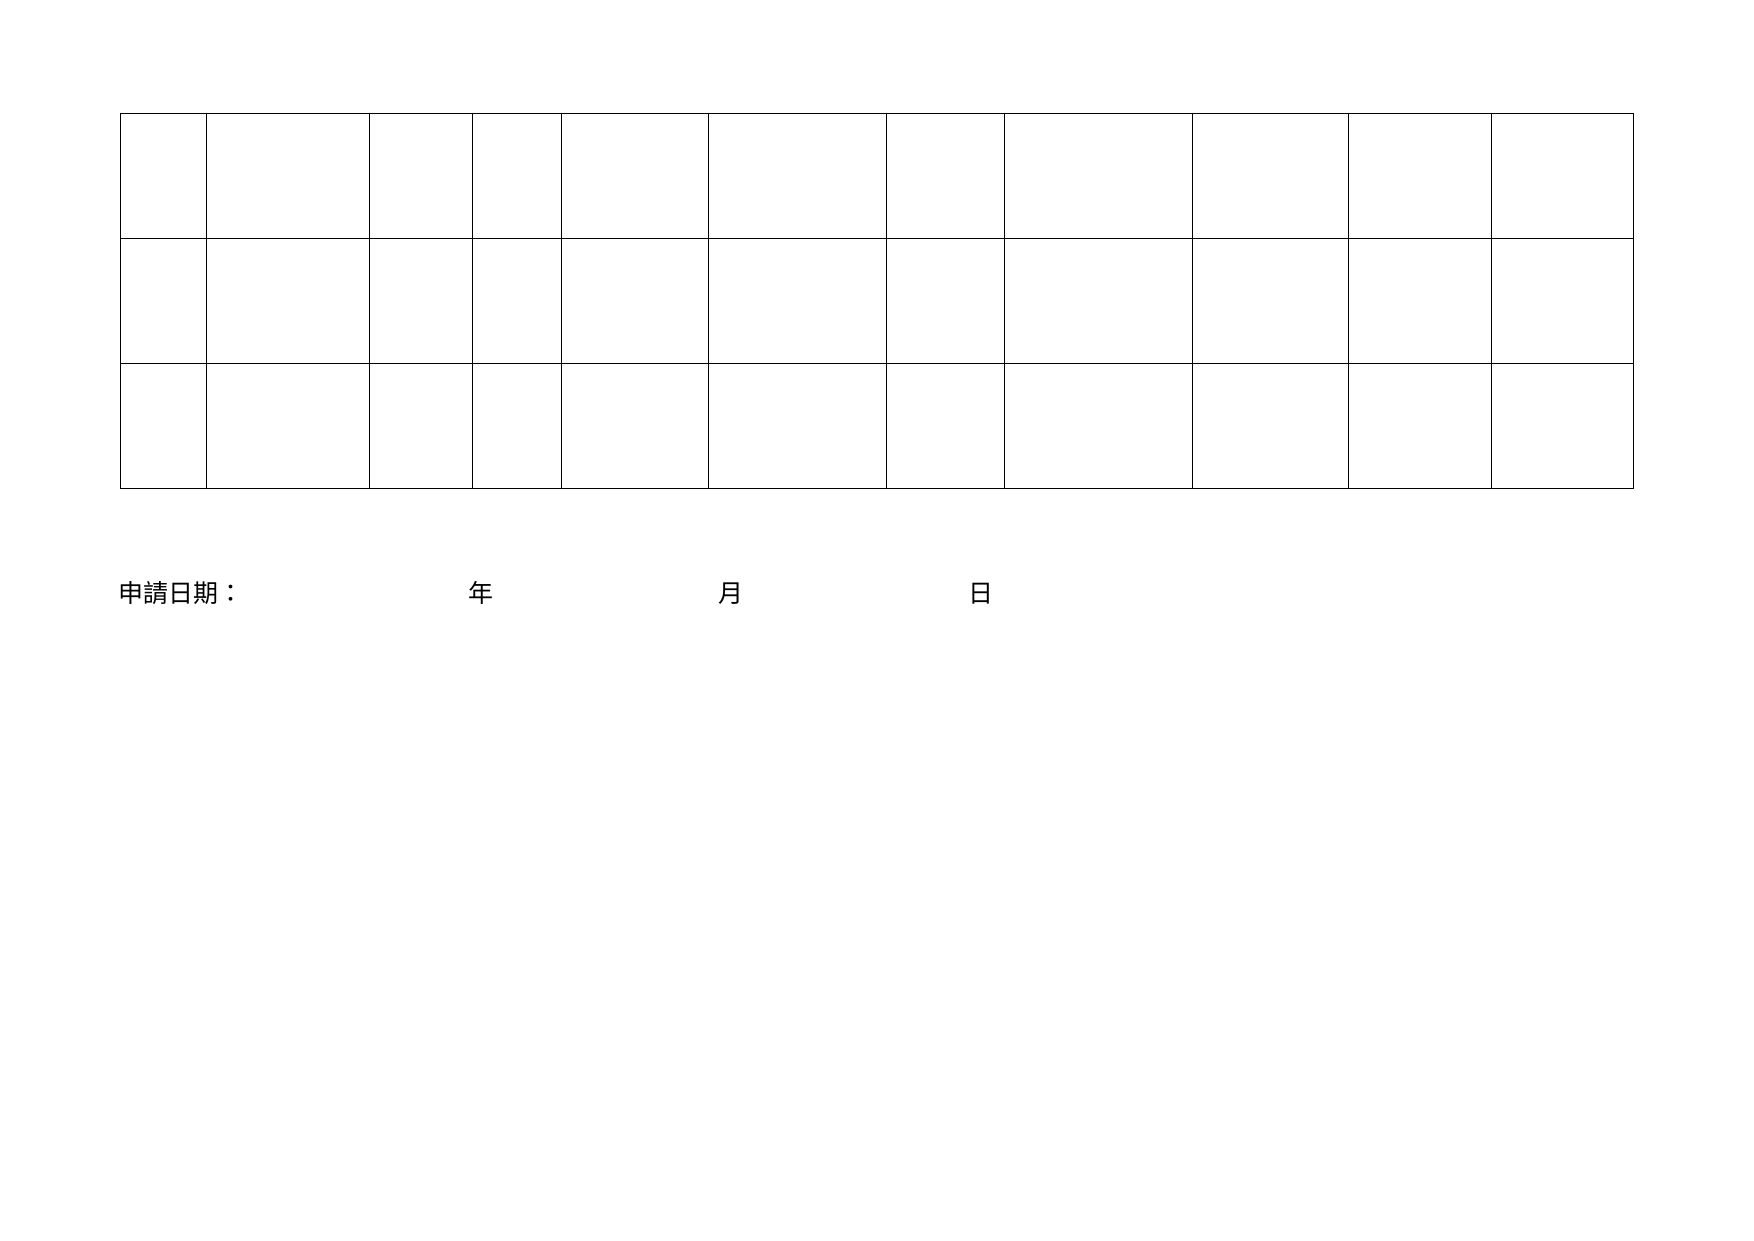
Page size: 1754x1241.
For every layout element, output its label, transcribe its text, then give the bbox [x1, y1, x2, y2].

table_cell [709, 114, 886, 238]
table_cell [709, 364, 886, 488]
table_cell [887, 114, 1004, 238]
table_cell [121, 239, 206, 363]
table_cell [1492, 239, 1633, 363]
table_cell [473, 364, 561, 488]
table_cell [1492, 114, 1633, 238]
table_cell [207, 114, 369, 238]
table_cell [370, 239, 472, 363]
table_cell [1349, 239, 1491, 363]
table_cell [887, 364, 1004, 488]
table_cell [1492, 364, 1633, 488]
table_cell [562, 114, 708, 238]
table_cell [1005, 239, 1192, 363]
table_cell [207, 239, 369, 363]
table_cell [473, 239, 561, 363]
table_cell [473, 114, 561, 238]
table_cell [370, 114, 472, 238]
table_cell [121, 364, 206, 488]
table_cell [1349, 364, 1491, 488]
table_cell [1193, 239, 1348, 363]
table_cell [709, 239, 886, 363]
table_cell [1005, 364, 1192, 488]
table_cell [562, 364, 708, 488]
table_cell [1193, 364, 1348, 488]
table_cell [1349, 114, 1491, 238]
table_cell [1193, 114, 1348, 238]
table_cell [562, 239, 708, 363]
text 申請日期： 年 月 日 [118, 550, 1636, 613]
table_cell [370, 364, 472, 488]
table_cell [887, 239, 1004, 363]
table_cell [207, 364, 369, 488]
table_cell [121, 114, 206, 238]
table_cell [1005, 114, 1192, 238]
